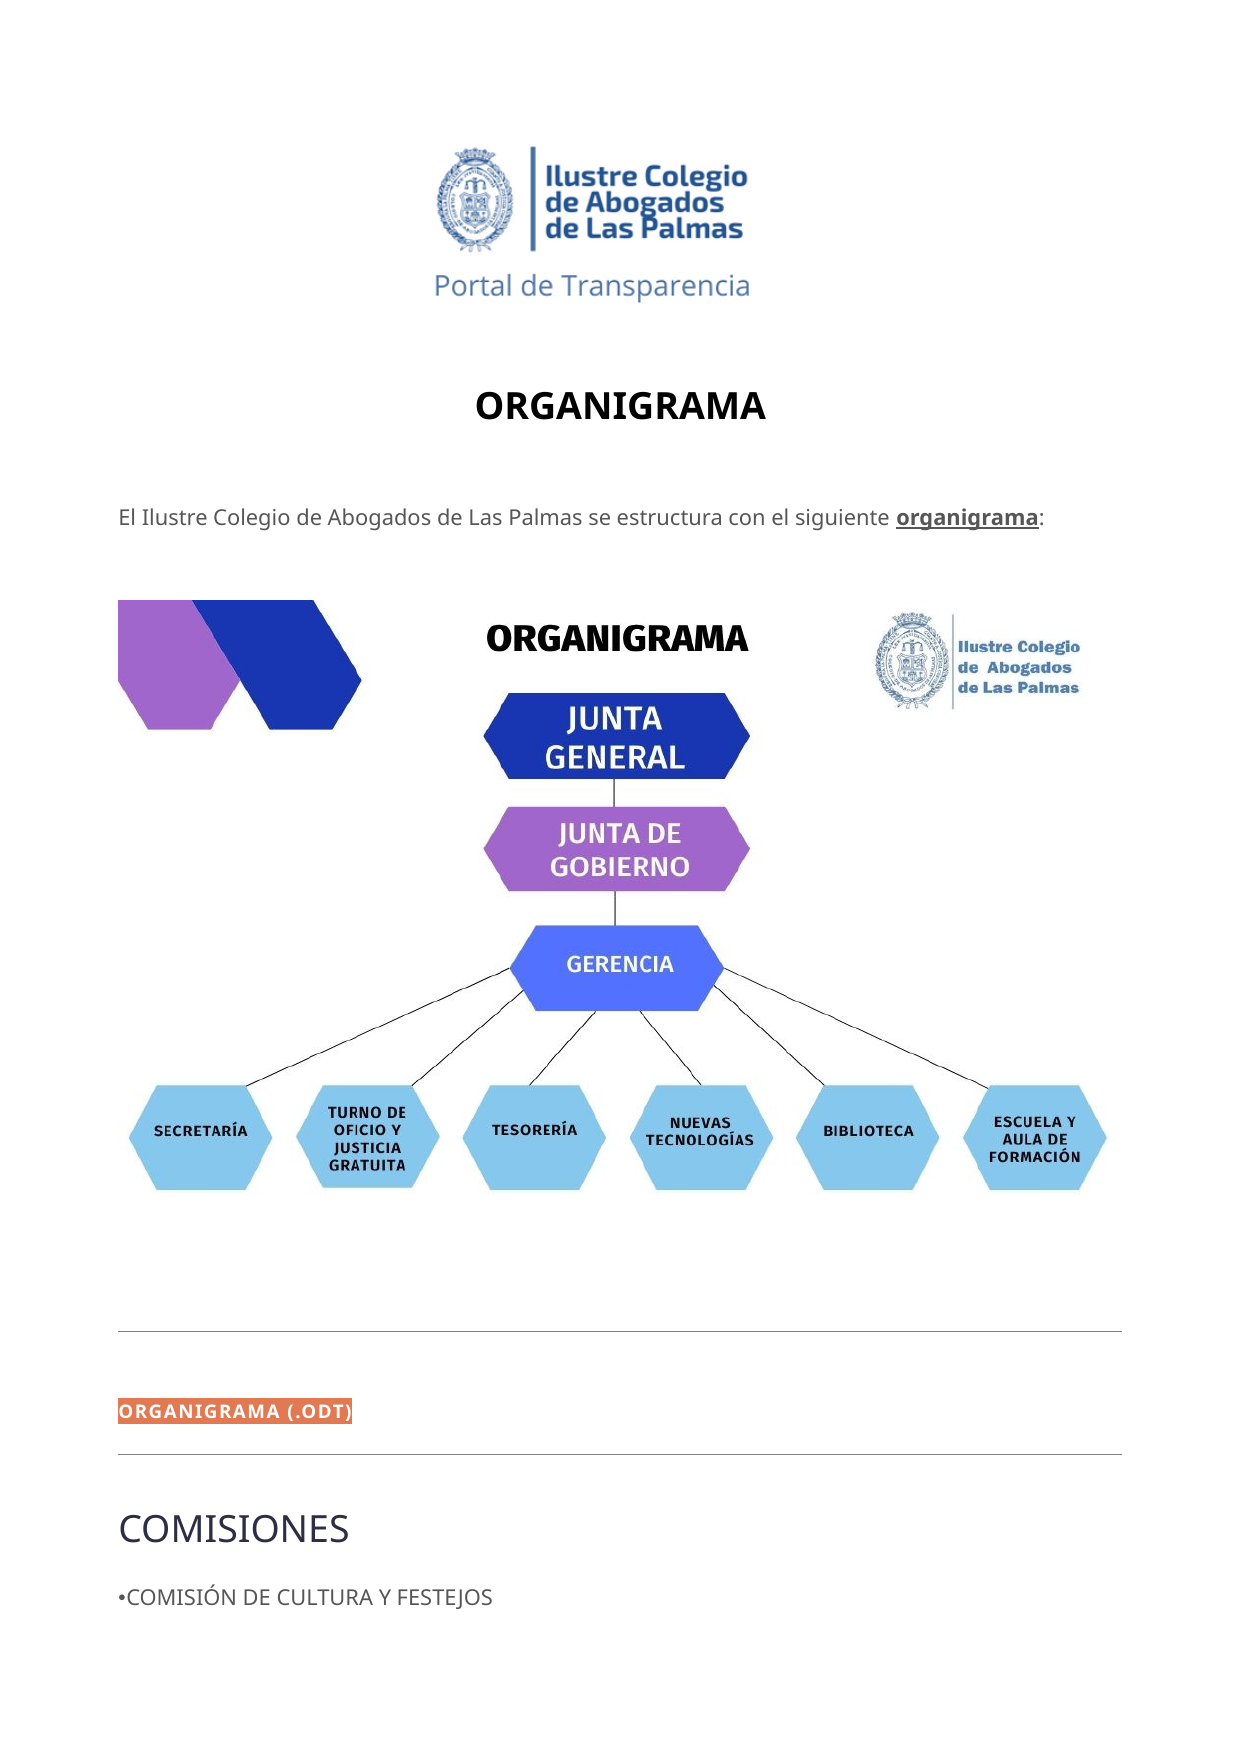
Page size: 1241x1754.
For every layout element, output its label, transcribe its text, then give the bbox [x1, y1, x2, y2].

list COMISIÓN DE CULTURA Y FESTEJOS [118, 1582, 1122, 1612]
text ORGANIGRAMA (.ODT) [118, 1361, 1122, 1424]
text El Ilustre Colegio de Abogados de Las Palmas se estructura con el siguiente organigrama: [118, 502, 1122, 532]
picture [396, 123, 796, 316]
text ORGANIGRAMA [118, 379, 1122, 430]
picture [118, 600, 1121, 1313]
subtitle COMISIONES [118, 1502, 1122, 1553]
